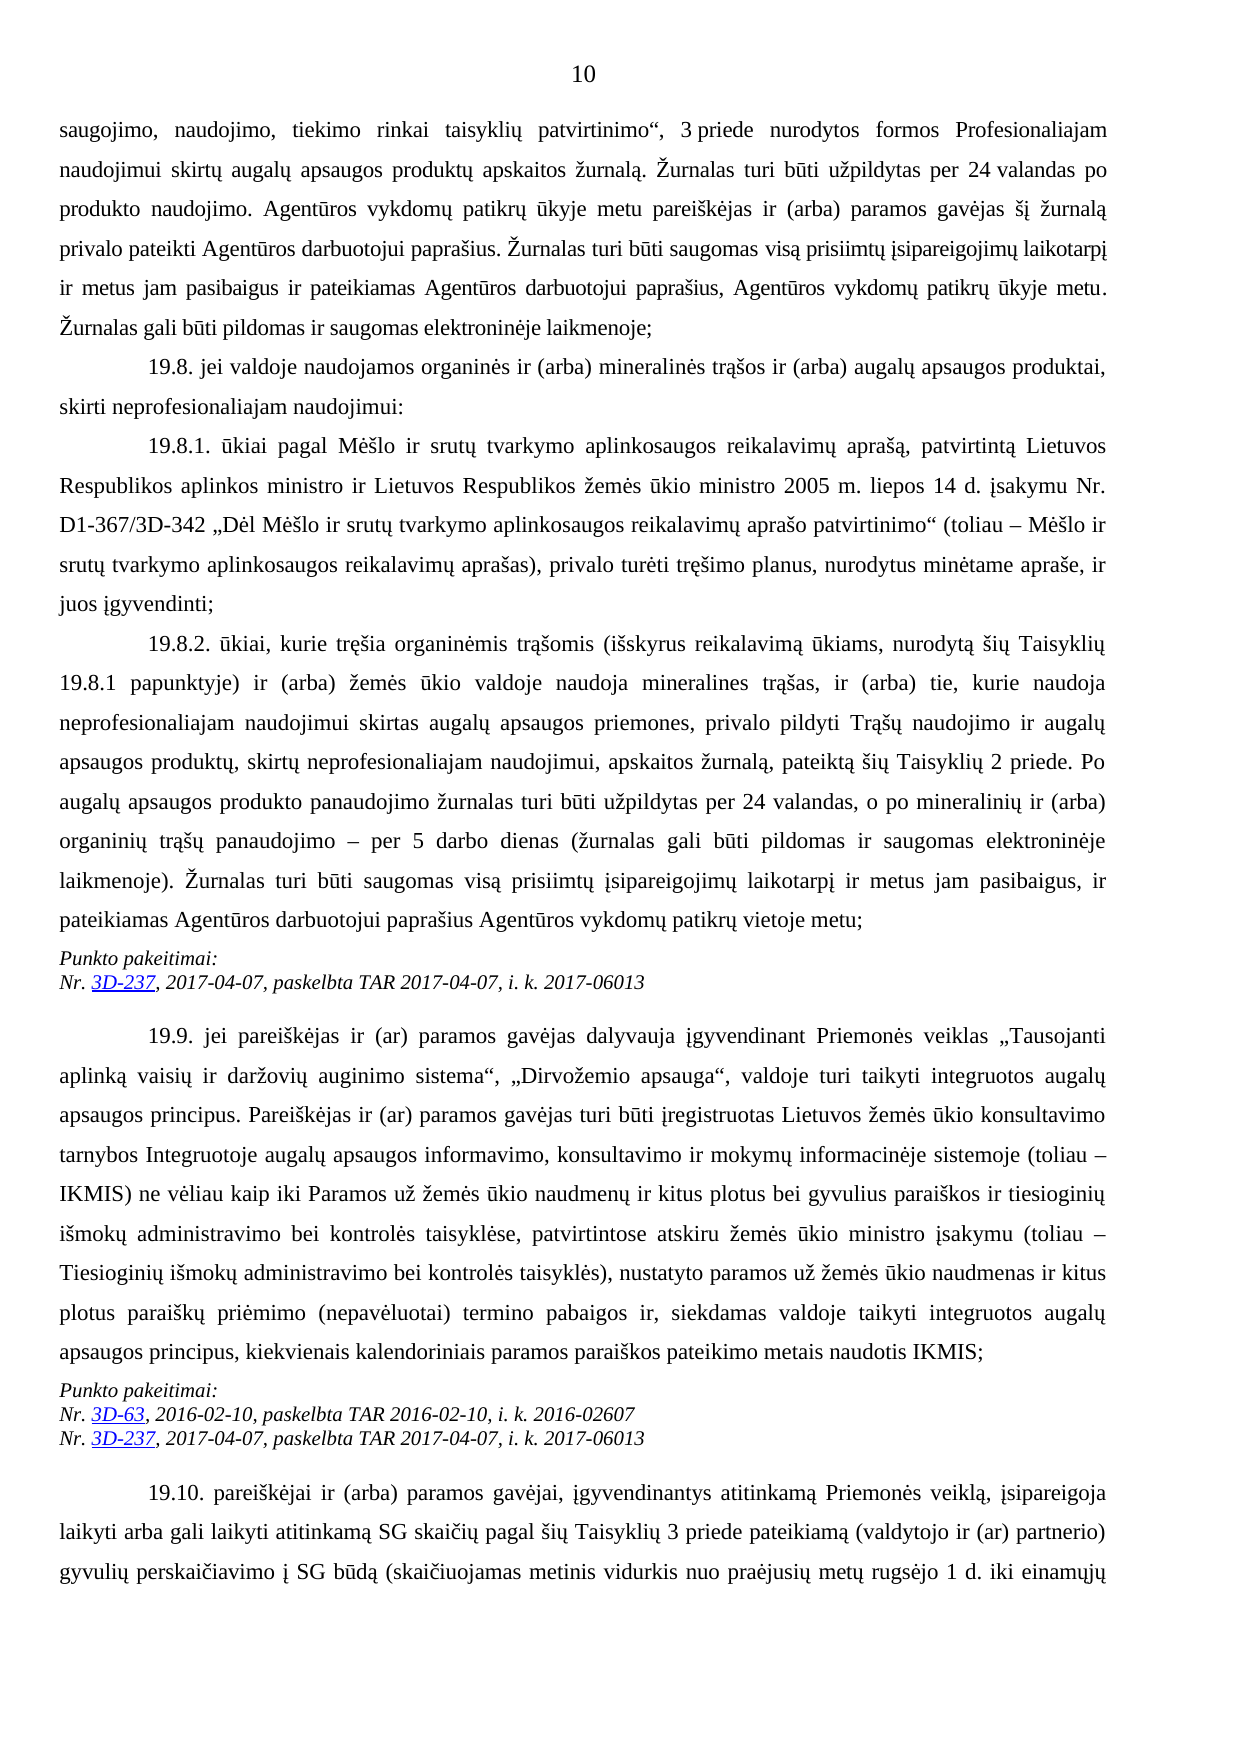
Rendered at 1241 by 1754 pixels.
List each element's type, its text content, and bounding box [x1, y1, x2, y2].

text Punkto pakeitimai: [59, 1378, 1107, 1402]
text saugojimo, naudojimo, tiekimo rinkai taisyklių patvirtinimo“, 3 priede nurodytos formos Profesionaliajam naudojimui skirtų augalų apsaugos produktų apskaitos žurnalą. Žurnalas turi būti užpildytas per 24 valandas po produkto naudojimo. Agentūros vykdomų patikrų ūkyje metu pareiškėjas ir (arba) paramos gavėjas šį žurnalą privalo pateikti Agentūros darbuotojui paprašius. Žurnalas turi būti saugomas visą prisiimtų įsipareigojimų laikotarpį ir metus jam pasibaigus ir pateikiamas Agentūros darbuotojui paprašius, Agentūros vykdomų patikrų ūkyje metu. Žurnalas gali būti pildomas ir saugomas elektroninėje laikmenoje; [59, 117, 1107, 340]
text 19.8. jei valdoje naudojamos organinės ir (arba) mineralinės trąšos ir (arba) augalų apsaugos produktai, skirti neprofesionaliajam naudojimui: [59, 353, 1107, 419]
text Punkto pakeitimai: [59, 946, 1107, 970]
text Nr. 3D-237, 2017-04-07, paskelbta TAR 2017-04-07, i. k. 2017-06013 [59, 970, 1107, 994]
text 19.10. pareiškėjai ir (arba) paramos gavėjai, įgyvendinantys atitinkamą Priemonės veiklą, įsipareigoja laikyti arba gali laikyti atitinkamą SG skaičių pagal šių Taisyklių 3 priede pateikiamą (valdytojo ir (ar) partnerio) gyvulių perskaičiavimo į SG būdą (skaičiuojamas metinis vidurkis nuo praėjusių metų rugsėjo 1 d. iki einamųjų [59, 1479, 1107, 1584]
text 19.8.2. ūkiai, kurie tręšia organinėmis trąšomis (išskyrus reikalavimą ūkiams, nurodytą šių Taisyklių 19.8.1 papunktyje) ir (arba) žemės ūkio valdoje naudoja mineralines trąšas, ir (arba) tie, kurie naudoja neprofesionaliajam naudojimui skirtas augalų apsaugos priemones, privalo pildyti Trąšų naudojimo ir augalų apsaugos produktų, skirtų neprofesionaliajam naudojimui, apskaitos žurnalą, pateiktą šių Taisyklių 2 priede. Po augalų apsaugos produkto panaudojimo žurnalas turi būti užpildytas per 24 valandas, o po mineralinių ir (arba) organinių trąšų panaudojimo – per 5 darbo dienas (žurnalas gali būti pildomas ir saugomas elektroninėje laikmenoje). Žurnalas turi būti saugomas visą prisiimtų įsipareigojimų laikotarpį ir metus jam pasibaigus, ir pateikiamas Agentūros darbuotojui paprašius Agentūros vykdomų patikrų vietoje metu; [59, 630, 1107, 932]
text 19.8.1. ūkiai pagal Mėšlo ir srutų tvarkymo aplinkosaugos reikalavimų aprašą, patvirtintą Lietuvos Respublikos aplinkos ministro ir Lietuvos Respublikos žemės ūkio ministro 2005 m. liepos 14 d. įsakymu Nr. D1-367/3D-342 „Dėl Mėšlo ir srutų tvarkymo aplinkosaugos reikalavimų aprašo patvirtinimo“ (toliau – Mėšlo ir srutų tvarkymo aplinkosaugos reikalavimų aprašas), privalo turėti tręšimo planus, nurodytus minėtame apraše, ir juos įgyvendinti; [59, 432, 1107, 617]
text Nr. 3D-63, 2016-02-10, paskelbta TAR 2016-02-10, i. k. 2016-02607 [59, 1402, 1107, 1426]
text 19.9. jei pareiškėjas ir (ar) paramos gavėjas dalyvauja įgyvendinant Priemonės veiklas „Tausojanti aplinką vaisių ir daržovių auginimo sistema“, „Dirvožemio apsauga“, valdoje turi taikyti integruotos augalų apsaugos principus. Pareiškėjas ir (ar) paramos gavėjas turi būti įregistruotas Lietuvos žemės ūkio konsultavimo tarnybos Integruotoje augalų apsaugos informavimo, konsultavimo ir mokymų informacinėje sistemoje (toliau – IKMIS) ne vėliau kaip iki Paramos už žemės ūkio naudmenų ir kitus plotus bei gyvulius paraiškos ir tiesioginių išmokų administravimo bei kontrolės taisyklėse, patvirtintose atskiru žemės ūkio ministro įsakymu (toliau – Tiesioginių išmokų administravimo bei kontrolės taisyklės), nustatyto paramos už žemės ūkio naudmenas ir kitus plotus paraiškų priėmimo (nepavėluotai) termino pabaigos ir, siekdamas valdoje taikyti integruotos augalų apsaugos principus, kiekvienais kalendoriniais paramos paraiškos pateikimo metais naudotis IKMIS; [59, 1022, 1107, 1365]
text Nr. 3D-237, 2017-04-07, paskelbta TAR 2017-04-07, i. k. 2017-06013 [59, 1426, 1107, 1450]
